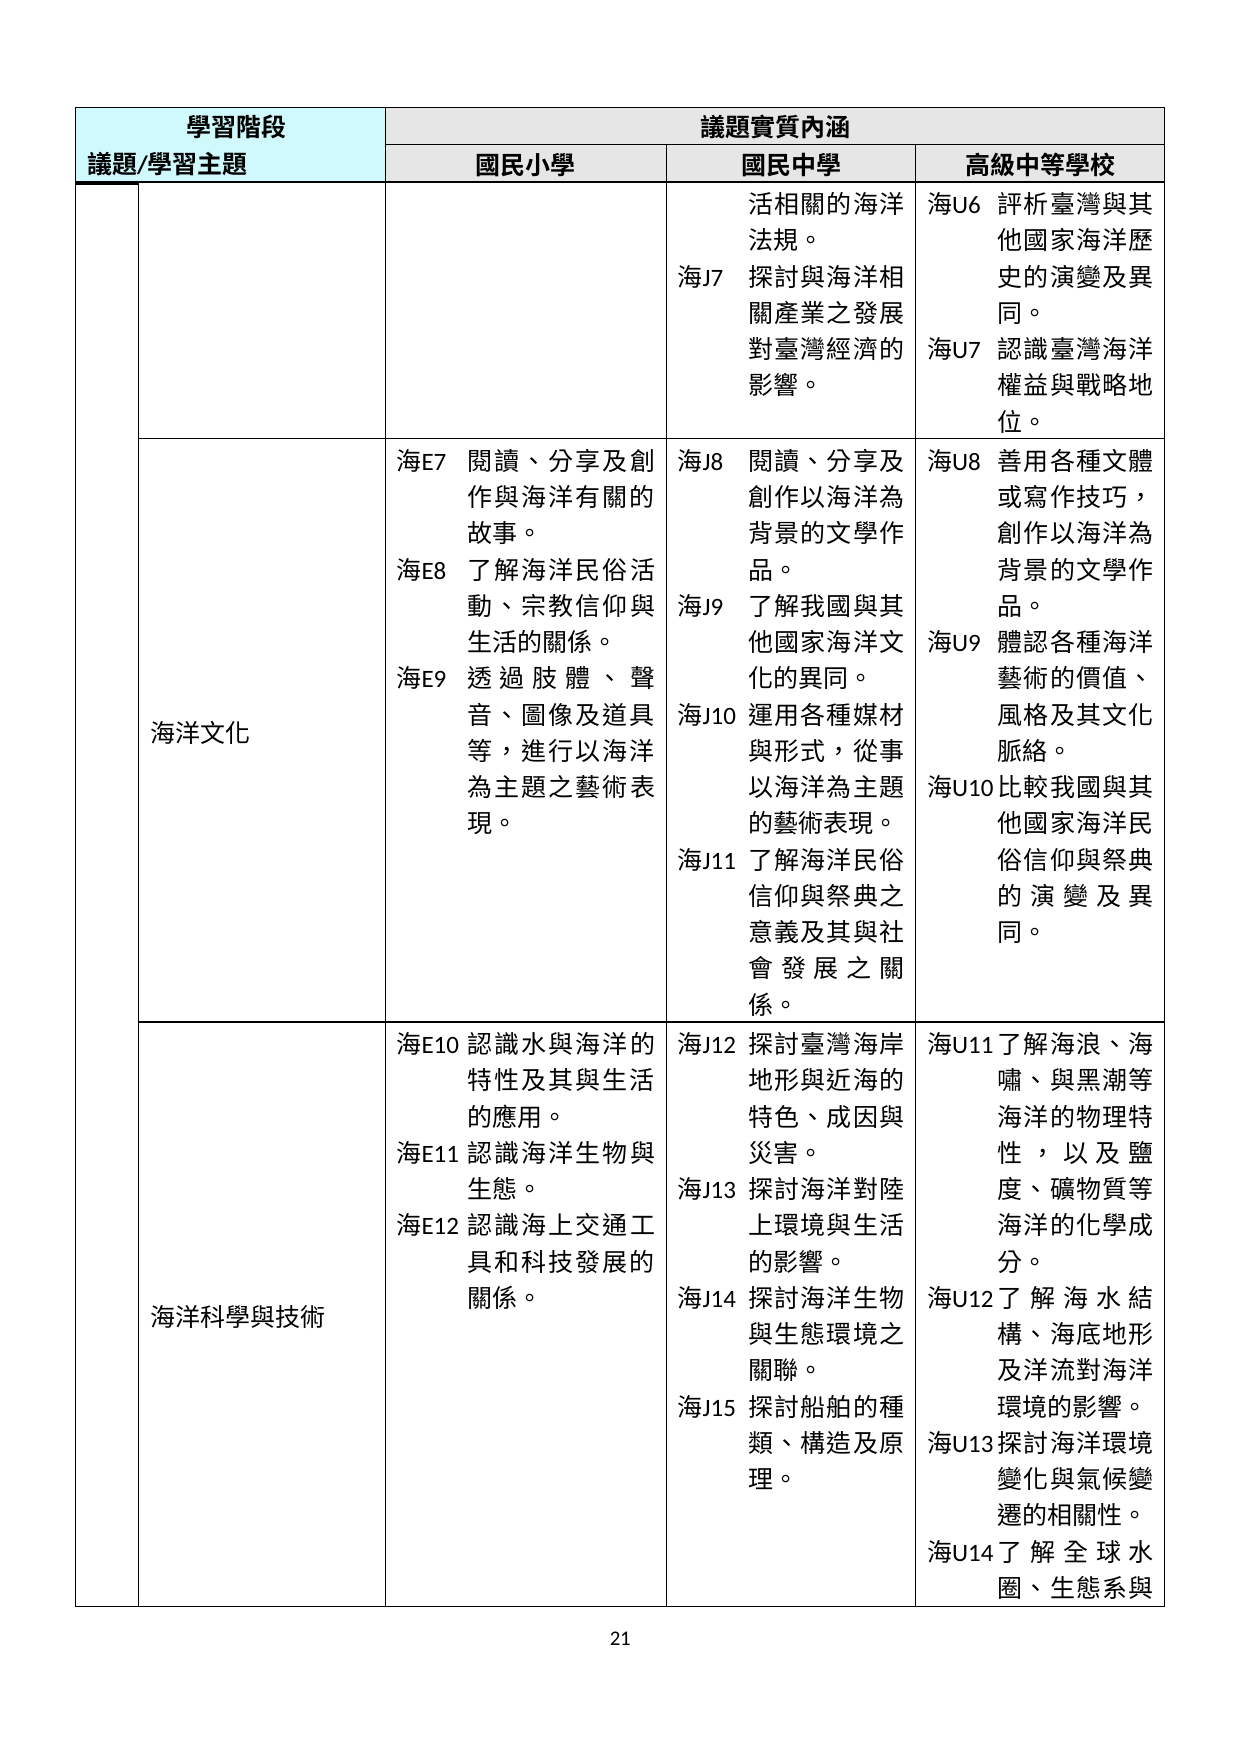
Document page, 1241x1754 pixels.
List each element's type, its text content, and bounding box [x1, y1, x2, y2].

table_cell 國民中學 [667, 145, 915, 181]
table_cell 分析海洋相關產業與科技發展，並評析其與經濟活動的關係。 認識海洋相關法律，了解並關心海洋政策。 評析臺灣與其他國家海洋歷史的演變及異同。 認識臺灣海洋權益與戰略地位。 [916, 183, 1164, 438]
table_header 議題實質內涵 [386, 108, 1164, 144]
table_cell 了解海浪、海嘯、與黑潮等海洋的物理特性，以及鹽度、礦物質等海洋的化學成分。 了解海水結構、海底地形及洋流對海洋環境的影響。 探討海洋環境變化與氣候變遷的相關性。 了解全球水圈、生態系與生物多樣性的關係。 熟悉海水淡化、船舶運輸、海洋能源、礦產探勘與開採等海洋相關應用科技。 [916, 1023, 1164, 1606]
table_cell [76, 185, 138, 1606]
table_cell 善用各種文體或寫作技巧，創作以海洋為背景的文學作品。 體認各種海洋藝術的價值、風格及其文化脈絡。 比較我國與其他國家海洋民俗信仰與祭典的演變及異同。 [916, 439, 1164, 1021]
table_cell 認識水與海洋的特性及其與生活的應用。 認識海洋生物與生態。 認識海上交通工具和科技發展的關係。 [386, 1023, 666, 1606]
table_cell [386, 183, 666, 438]
table_cell 海洋文化 [139, 439, 385, 1021]
table_cell [139, 183, 385, 438]
table_cell 高級中等學校 [916, 145, 1164, 181]
table_cell 探討臺灣海岸地形與近海的特色、成因與災害。 探討海洋對陸上環境與生活的影響。 探討海洋生物與生態環境之關聯。 探討船舶的種類、構造及原理。 [667, 1023, 915, 1606]
table_cell 國民小學 [386, 145, 666, 181]
table_cell 閱讀、分享及創作與海洋有關的故事。 了解海洋民俗活動、宗教信仰與生活的關係。 透過肢體、聲音、圖像及道具等，進行以海洋為主題之藝術表現。 [386, 439, 666, 1021]
table_cell 了解海洋水產、工程、運輸、能源、與旅遊等產業的結構與發展。 了解我國國土地理位置的特色及重要性。 了解與日常生活相關的海洋法規。 探討與海洋相關產業之發展對臺灣經濟的影響。 [667, 183, 915, 438]
table_header 學習階段 議題/學習主題 [76, 108, 385, 181]
table_cell 閱讀、分享及創作以海洋為背景的文學作品。 了解我國與其他國家海洋文化的異同。 運用各種媒材與形式，從事以海洋為主題的藝術表現。 了解海洋民俗信仰與祭典之意義及其與社會發展之關係。 [667, 439, 915, 1021]
table_cell 海洋科學與技術 [139, 1023, 385, 1606]
